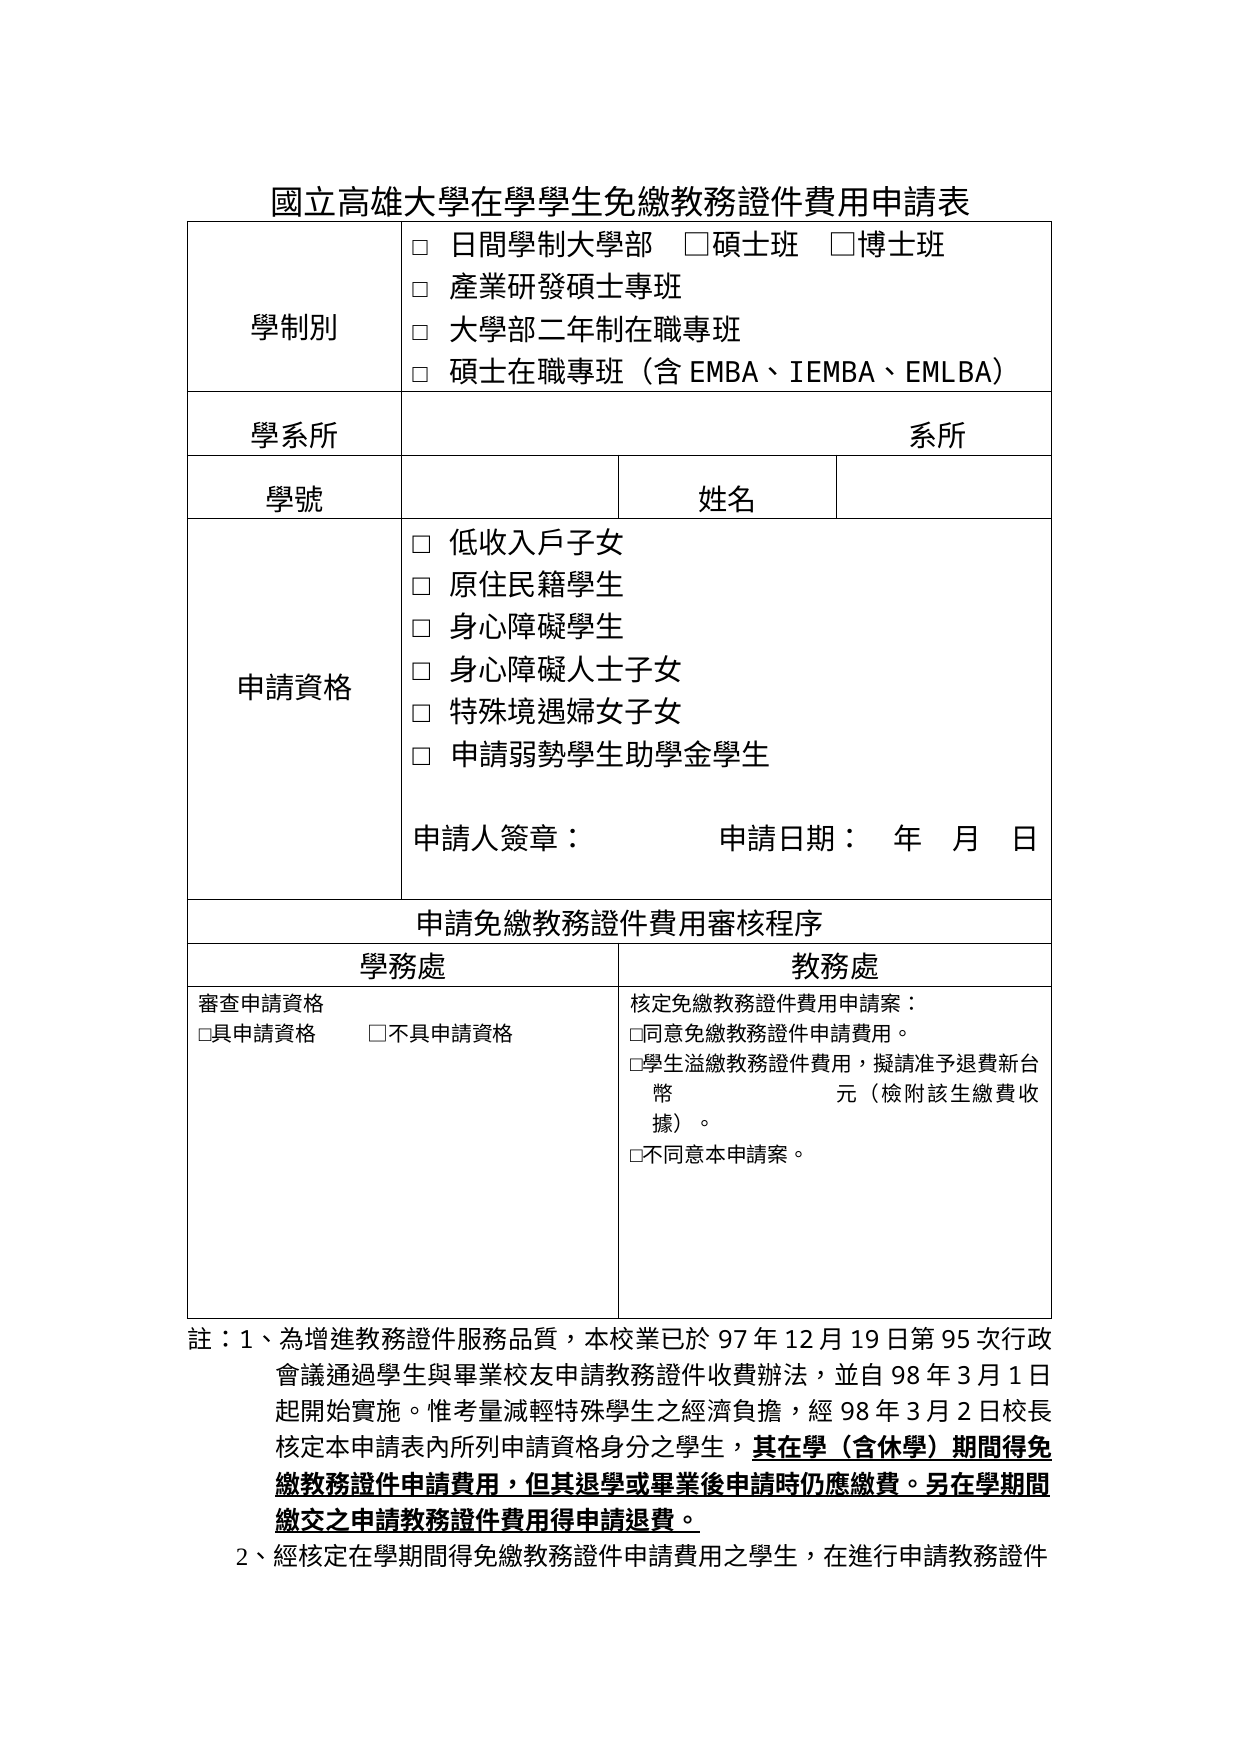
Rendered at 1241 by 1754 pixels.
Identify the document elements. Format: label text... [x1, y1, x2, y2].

table_cell 學號 [188, 456, 401, 518]
table_cell 系所 [402, 392, 1051, 454]
table_cell 低收入戶子女 原住民籍學生 身心障礙學生 身心障礙人士子女 特殊境遇婦女子女 申請弱勢學生助學金學生 申請人簽章： 申請日期： 年 月 日 [402, 519, 1051, 899]
table_header 學制別 [188, 222, 401, 391]
table_header 日間學制大學部 □碩士班 □博士班 產業研發碩士專班 大學部二年制在職專班 碩士在職專班（含EMBA、IEMBA、EMLBA） [402, 222, 1051, 391]
table_cell 核定免繳教務證件費用申請案： □同意免繳教務證件申請費用。 □學生溢繳教務證件費用，擬請准予退費新台幣 元（檢附該生繳費收據）。 □不同意本申請案。 [619, 987, 1051, 1318]
table_cell 學系所 [188, 392, 401, 454]
text 註：1、為增進教務證件服務品質，本校業已於97年12月19日第95次行政會議通過學生與畢業校友申請教務證件收費辦法，並自98年3月1日起開始實施。惟考量減輕特殊學生之經濟負擔，經98年3月2日校長核定本申請表內所列申請資格身分之學生，其在學（含休學）期間得免繳教務證件申請費用，但其退學或畢業後申請時仍應繳費。另在學期間繳交之申請教務證件費用得申請退費。 [187, 1319, 1053, 1537]
table_cell 申請免繳教務證件費用審核程序 [188, 900, 1051, 942]
text 2、經核定在學期間得免繳教務證件申請費用之學生，在進行申請教務證件 [236, 1537, 1053, 1573]
table_cell [402, 456, 618, 518]
table_cell 教務處 [619, 944, 1051, 986]
text 國立高雄大學在學學生免繳教務證件費用申請表 [187, 158, 1053, 221]
table_cell 學務處 [188, 944, 618, 986]
table_cell 申請資格 [188, 519, 401, 899]
table_cell [837, 456, 1051, 518]
table_cell 審查申請資格 □具申請資格 □不具申請資格 [188, 987, 618, 1318]
table_cell 姓名 [619, 456, 836, 518]
